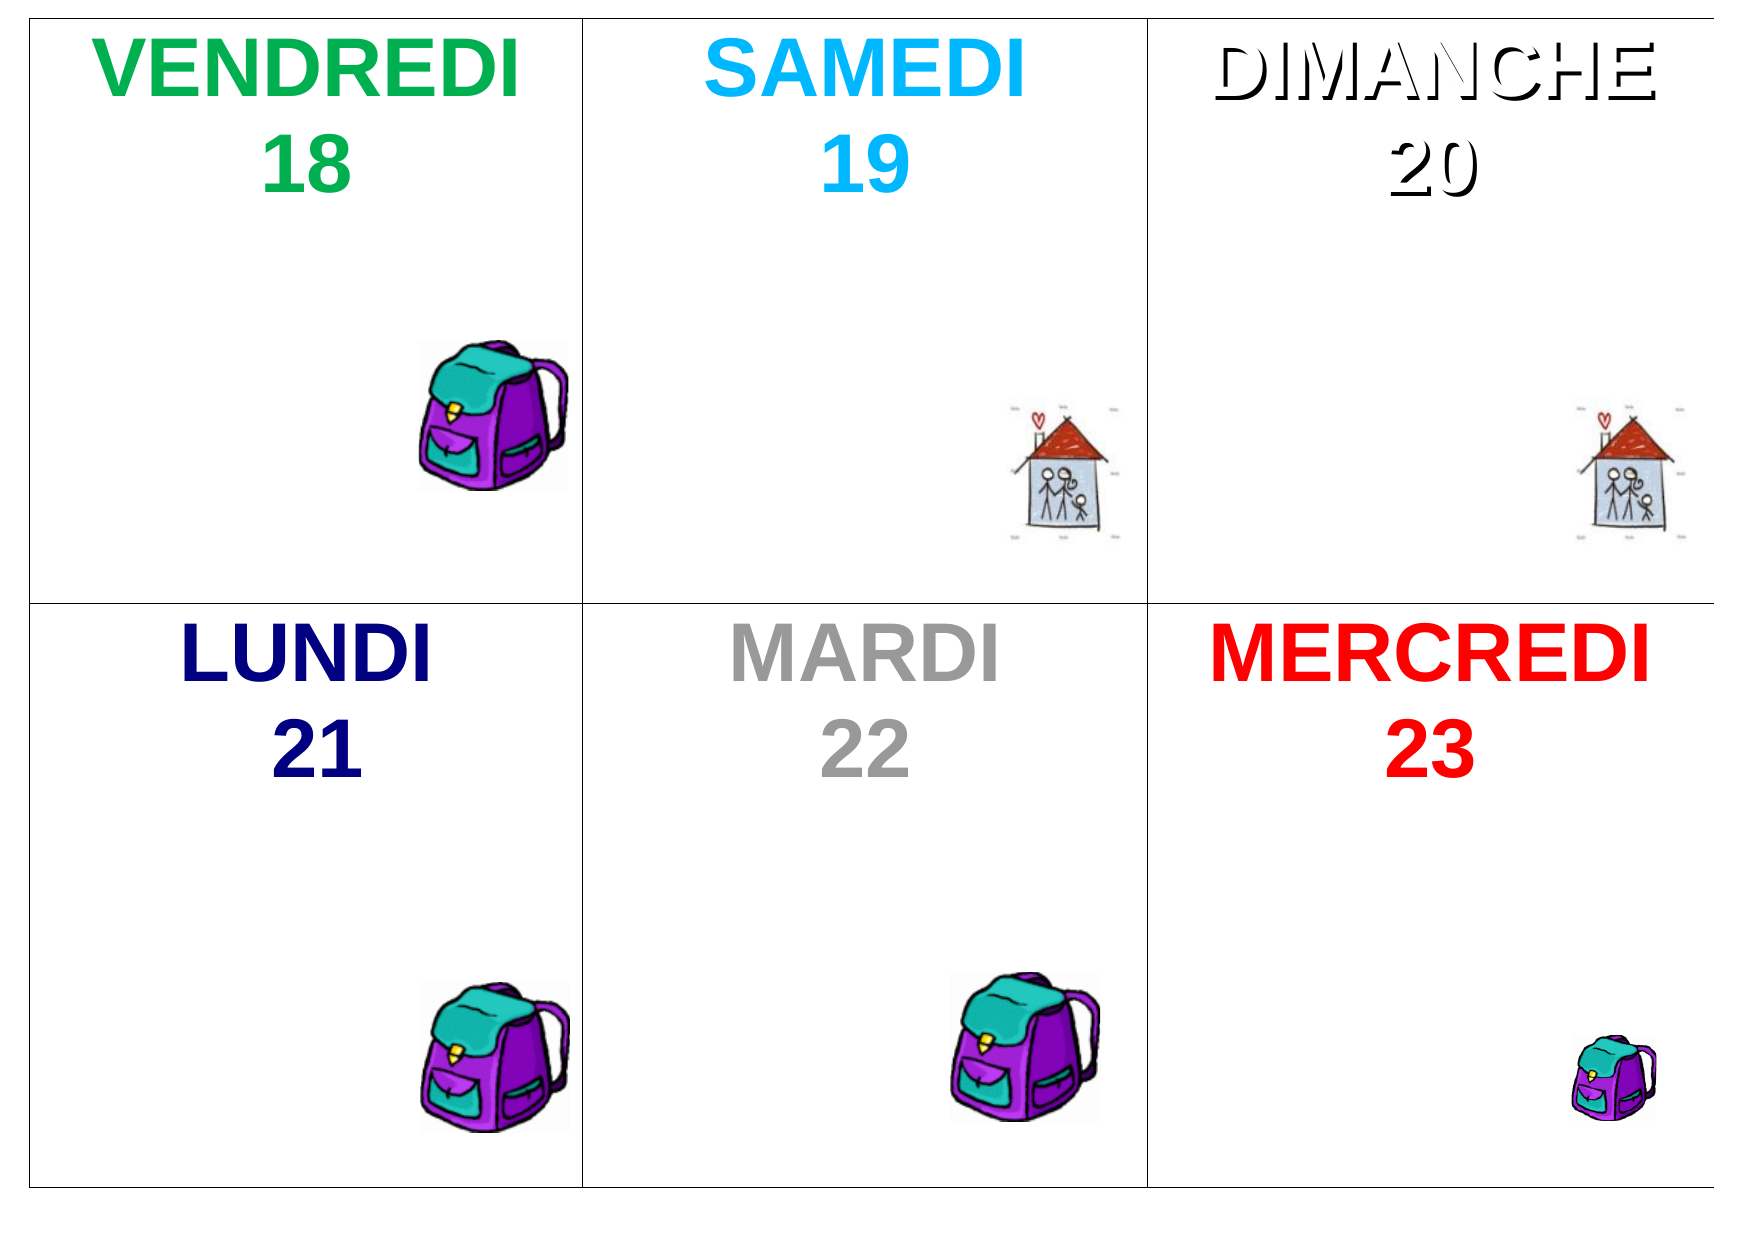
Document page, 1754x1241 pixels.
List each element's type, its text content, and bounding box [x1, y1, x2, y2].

table_cell [572, 983, 582, 1132]
table_cell [30, 1133, 582, 1187]
picture [1007, 397, 1122, 545]
table_header DIMANCHE 20 [1148, 19, 1714, 602]
table_cell MARDI 22 [583, 604, 1147, 1187]
picture [418, 340, 569, 491]
table_header SAMEDI 19 [583, 19, 1147, 602]
table_cell [30, 983, 418, 1132]
table_header VENDREDI 18 [30, 19, 582, 602]
picture [1572, 397, 1688, 545]
table_cell LUNDI 21 [30, 604, 582, 982]
picture [420, 982, 570, 1133]
picture [950, 972, 1100, 1122]
table_cell MERCREDI 23 [1148, 604, 1714, 1187]
picture [1571, 1035, 1657, 1121]
